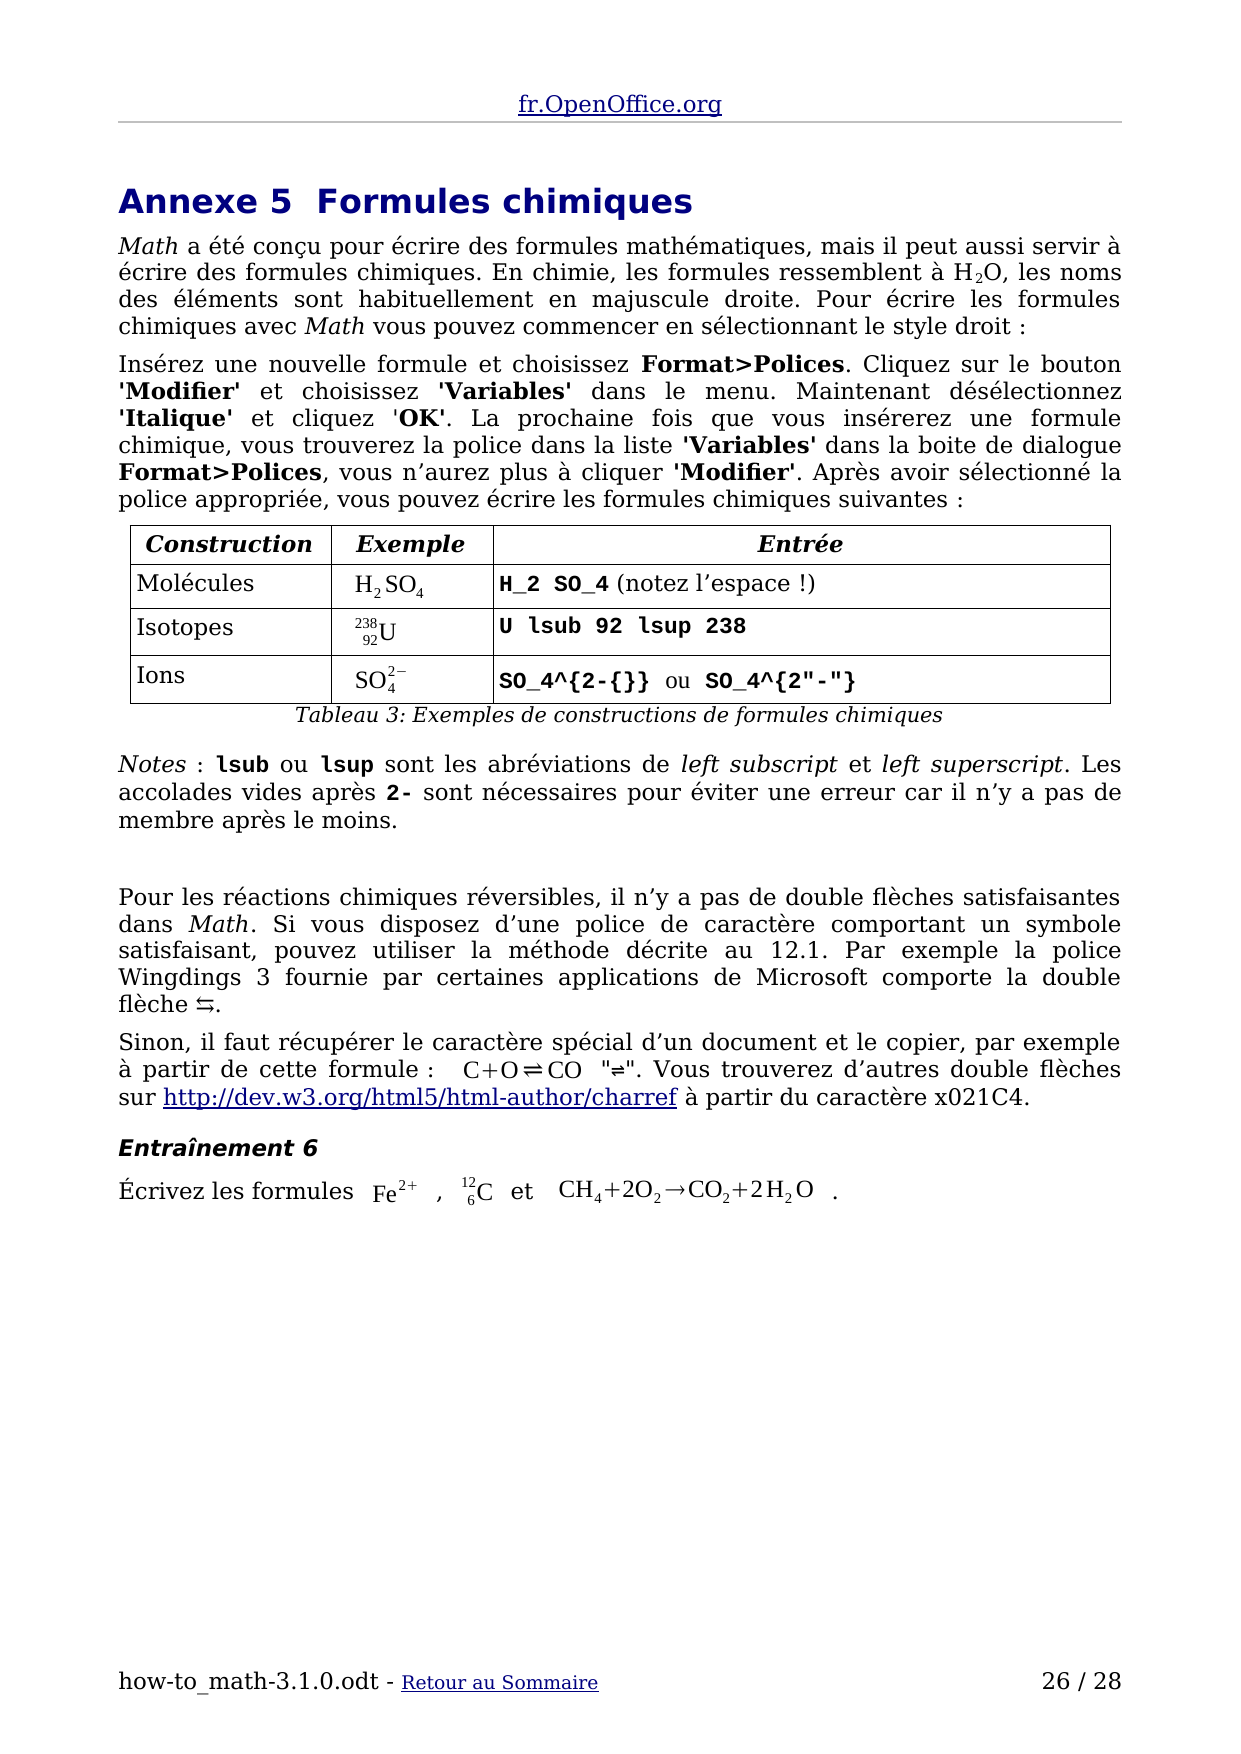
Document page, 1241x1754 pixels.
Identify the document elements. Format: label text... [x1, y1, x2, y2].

table_cell [332, 656, 493, 703]
table_header Exemple [332, 526, 493, 564]
table_cell [332, 565, 493, 608]
table_header Construction [131, 526, 331, 564]
text Notes : lsub ou lsup sont les abréviations de left subscript et left superscript. Les accolades vides après 2- sont nécessaires pour éviter une erreur car il n’y a pas de membre après le moins. [118, 751, 1122, 834]
table_cell SO_4^{2-{}} ou SO_4^{2"-"} [494, 656, 1110, 703]
text Math a été conçu pour écrire des formules mathématiques, mais il peut aussi servir à écrire des formules chimiques. En chimie, les formules ressemblent à H2O, les noms des éléments sont habituellement en majuscule droite. Pour écrire les formules chimiques avec Math vous pouvez commencer en sélectionnant le style droit : [118, 233, 1122, 339]
table_cell H_2 SO_4 (notez l’espace !) [494, 565, 1110, 608]
table_cell Ions [131, 656, 331, 703]
text Insérez une nouvelle formule et choisissez Format>Polices. Cliquez sur le bouton 'Modifier' et choisissez 'Variables' dans le menu. Maintenant désélectionnez 'Italique' et cliquez 'OK'. La prochaine fois que vous insérerez une formule chimique, vous trouverez la police dans la liste 'Variables' dans la boite de dialogue Format>Polices, vous n’aurez plus à cliquer 'Modifier'. Après avoir sélectionné la police appropriée, vous pouvez écrire les formules chimiques suivantes : [118, 351, 1122, 513]
text Écrivez les formules,et . [118, 1174, 1122, 1209]
subtitle Entraînement 6 [118, 1136, 1122, 1162]
table_header Entrée [494, 526, 1110, 564]
table_cell U lsub 92 lsup 238 [494, 609, 1110, 655]
table_cell Isotopes [131, 609, 331, 655]
text Tableau 3: Exemples de constructions de formules chimiques [118, 703, 1122, 727]
text Sinon, il faut récupérer le caractère spécial d’un document et le copier, par exemple à partir de cette formule : "⇌". Vous trouverez d’autres double flèches sur http://dev.w3.org/html5/html-author/charref à partir du caractère x021C4. [118, 1029, 1122, 1111]
subtitle Formules chimiques [118, 182, 1122, 221]
table_cell [332, 609, 493, 655]
text Pour les réactions chimiques réversibles, il n’y a pas de double flèches satisfaisantes dans Math. Si vous disposez d’une police de caractère comportant un symbole satisfaisant, pouvez utiliser la méthode décrite au 12.1. Par exemple la police Wingdings 3 fournie par certaines applications de Microsoft comporte la double flèche ⇆. [118, 884, 1122, 1017]
table_cell Molécules [131, 565, 331, 608]
